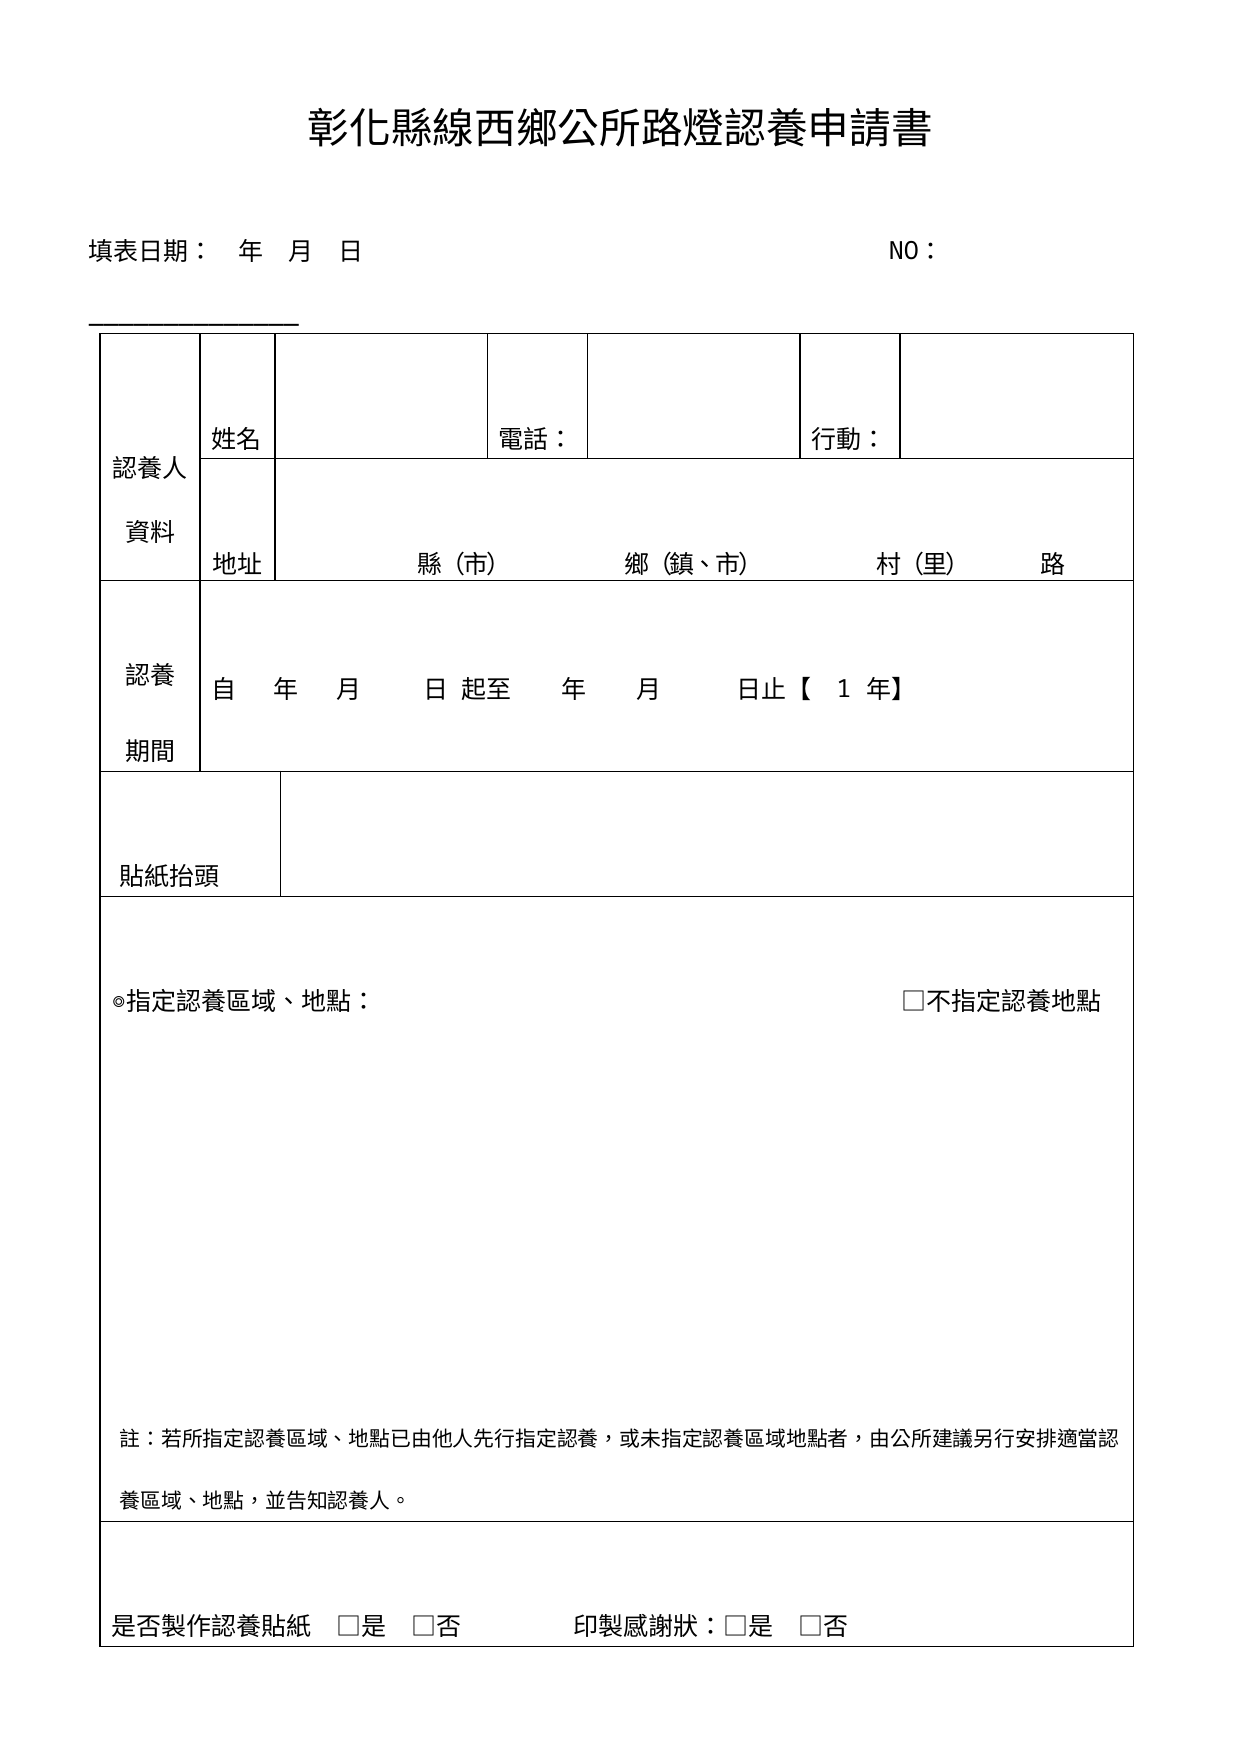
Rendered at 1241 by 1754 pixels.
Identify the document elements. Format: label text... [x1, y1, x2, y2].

text 彰化縣線西鄉公所路燈認養申請書 [89, 83, 1152, 146]
table_cell ◎指定認養區域、地點： □不指定認養地點 註：若所指定認養區域、地點已由他人先行指定認養，或未指定認養區域地點者，由公所建議另行安排適當認養區域、地點，並告知認養人。 [101, 897, 1133, 1521]
table_header 行動： [801, 334, 899, 458]
table_cell 地址 [201, 459, 274, 580]
table_cell 認養 期間 [101, 581, 199, 771]
text 填表日期： 年 月 日 NO：______________ [89, 208, 1152, 333]
table_cell 貼紙抬頭 [101, 772, 280, 896]
table_cell 自 年 月 日 起至 年 月 日止【 1 年】 [201, 581, 1133, 771]
table_header 認養人 資料 [101, 334, 199, 580]
table_cell 是否製作認養貼紙 □是 □否 印製感謝狀：□是 □否 [101, 1522, 1133, 1646]
table_cell 縣（市） 鄉（鎮、市） 村（里） 路（街） 段 巷 弄 號 樓 [276, 459, 1133, 580]
table_header [588, 334, 799, 458]
table_header [901, 334, 1133, 458]
table_cell [281, 772, 1133, 896]
table_header [276, 334, 487, 458]
table_header 姓名 [201, 334, 274, 458]
table_header 電話： [488, 334, 587, 458]
